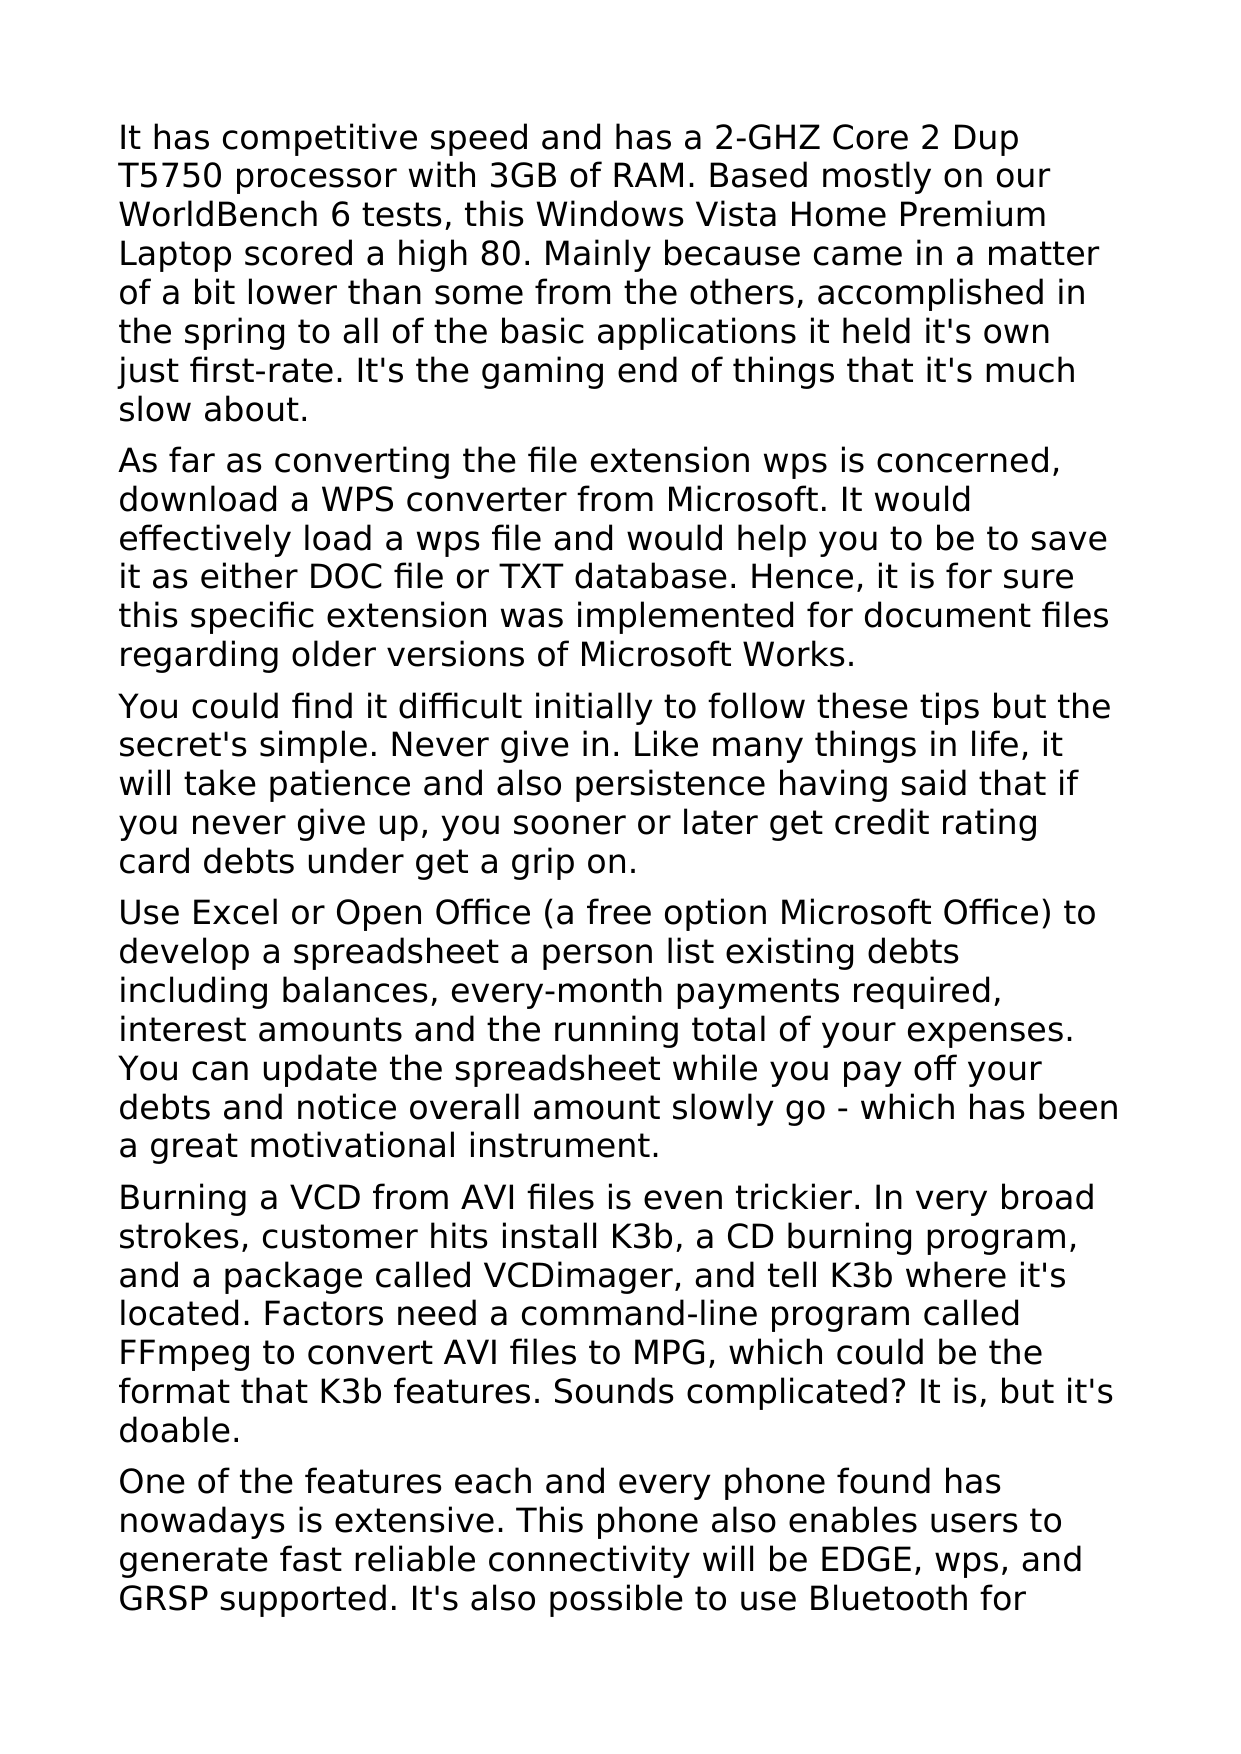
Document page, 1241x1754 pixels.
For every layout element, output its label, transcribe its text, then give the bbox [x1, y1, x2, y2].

text Use Excel or Open Office (a free option Microsoft Office) to develop a spreadsheet a person list existing debts including balances, every-month payments required, interest amounts and the running total of your expenses. You can update the spreadsheet while you pay off your debts and notice overall amount slowly go - which has been a great motivational instrument. [118, 894, 1122, 1166]
text As far as converting the file extension wps is concerned, download a WPS converter from Microsoft. It would effectively load a wps file and would help you to be to save it as either DOC file or TXT database. Hence, it is for sure this specific extension was implemented for document files regarding older versions of Microsoft Works. [118, 441, 1122, 674]
text It has competitive speed and has a 2-GHZ Core 2 Dup T5750 processor with 3GB of RAM. Based mostly on our WorldBench 6 tests, this Windows Vista Home Premium Laptop scored a high 80. Mainly because came in a matter of a bit lower than some from the others, accomplished in the spring to all of the basic applications it held it's own just first-rate. It's the gaming end of things that it's much slow about. [118, 118, 1122, 429]
text One of the features each and every phone found has nowadays is extensive. This phone also enables users to generate fast reliable connectivity will be EDGE, wps, and GRSP supported. It's also possible to use Bluetooth for [118, 1463, 1122, 1618]
text Burning a VCD from AVI files is even trickier. In very broad strokes, customer hits install K3b, a CD burning program, and a package called VCDimager, and tell K3b where it's located. Factors need a command-line program called FFmpeg to convert AVI files to MPG, which could be the format that K3b features. Sounds complicated? It is, but it's doable. [118, 1178, 1122, 1450]
text You could find it difficult initially to follow these tips but the secret's simple. Never give in. Like many things in life, it will take patience and also persistence having said that if you never give up, you sooner or later get credit rating card debts under get a grip on. [118, 687, 1122, 881]
